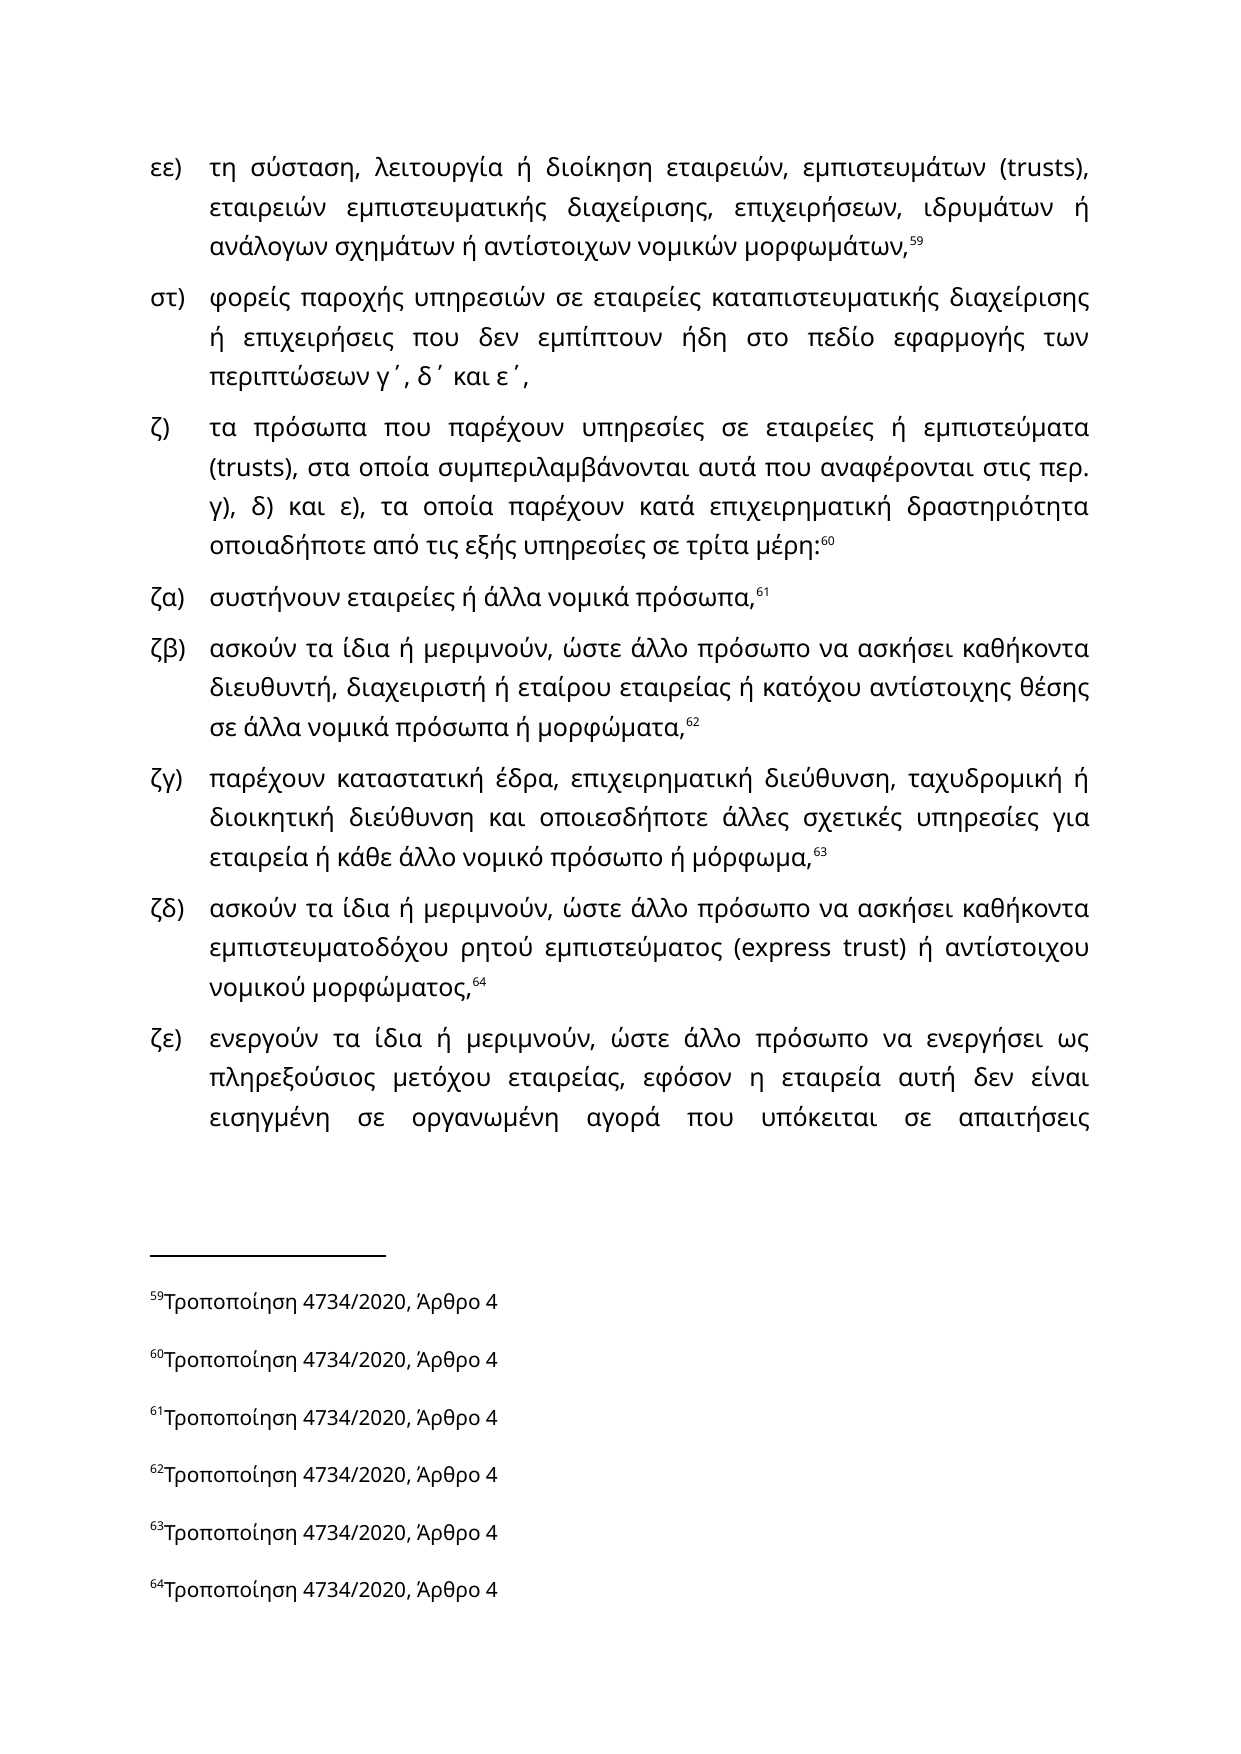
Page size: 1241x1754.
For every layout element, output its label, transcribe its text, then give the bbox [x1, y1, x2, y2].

text Τροποποίηση 4734/2020, Άρθρο 4 [150, 1403, 1090, 1431]
list εε) τη σύσταση, λειτουργία ή διοίκηση εταιρειών, εμπιστευμάτων (trusts), εταιρειών εμπιστευματικής διαχείρισης, επιχειρήσεων, ιδρυμάτων ή ανάλογων σχημάτων ή αντίστοιχων νομικών μορφωμάτων, [150, 150, 1090, 262]
list στ) φορείς παροχής υπηρεσιών σε εταιρείες καταπιστευματικής διαχείρισης ή επιχειρήσεις που δεν εμπίπτουν ήδη στο πεδίο εφαρμογής των περιπτώσεων γ΄, δ΄ και ε΄, [150, 280, 1090, 392]
text Τροποποίηση 4734/2020, Άρθρο 4 [150, 1576, 1090, 1604]
text Τροποποίηση 4734/2020, Άρθρο 4 [150, 1287, 1090, 1316]
text Τροποποίηση 4734/2020, Άρθρο 4 [150, 1460, 1090, 1489]
list ζε) ενεργούν τα ίδια ή μεριμνούν, ώστε άλλο πρόσωπο να ενεργήσει ως πληρεξούσιος μετόχου εταιρείας, εφόσον η εταιρεία αυτή δεν είναι εισηγμένη σε οργανωμένη αγορά που υπόκειται σε απαιτήσεις [150, 1021, 1090, 1133]
text Τροποποίηση 4734/2020, Άρθρο 4 [150, 1518, 1090, 1546]
text Τροποποίηση 4734/2020, Άρθρο 4 [150, 1345, 1090, 1373]
list ζα) συστήνουν εταιρείες ή άλλα νομικά πρόσωπα, [150, 579, 1090, 613]
list ζ) τα πρόσωπα που παρέχουν υπηρεσίες σε εταιρείες ή εμπιστεύματα (trusts), στα οποία συμπεριλαμβάνονται αυτά που αναφέρονται στις περ. γ), δ) και ε), τα οποία παρέχουν κατά επιχειρηματική δραστηριότητα οποιαδήποτε από τις εξής υπηρεσίες σε τρίτα μέρη: [150, 410, 1090, 562]
list ζβ) ασκούν τα ίδια ή μεριμνούν, ώστε άλλο πρόσωπο να ασκήσει καθήκοντα διευθυντή, διαχειριστή ή εταίρου εταιρείας ή κατόχου αντίστοιχης θέσης σε άλλα νομικά πρόσωπα ή μορφώματα, [150, 631, 1090, 743]
list ζγ) παρέχουν καταστατική έδρα, επιχειρηματική διεύθυνση, ταχυδρομική ή διοικητική διεύθυνση και οποιεσδήποτε άλλες σχετικές υπηρεσίες για εταιρεία ή κάθε άλλο νομικό πρόσωπο ή μόρφωμα, [150, 761, 1090, 873]
list ζδ) ασκούν τα ίδια ή μεριμνούν, ώστε άλλο πρόσωπο να ασκήσει καθήκοντα εμπιστευματοδόχου ρητού εμπιστεύματος (express trust) ή αντίστοιχου νομικού μορφώματος, [150, 891, 1090, 1003]
